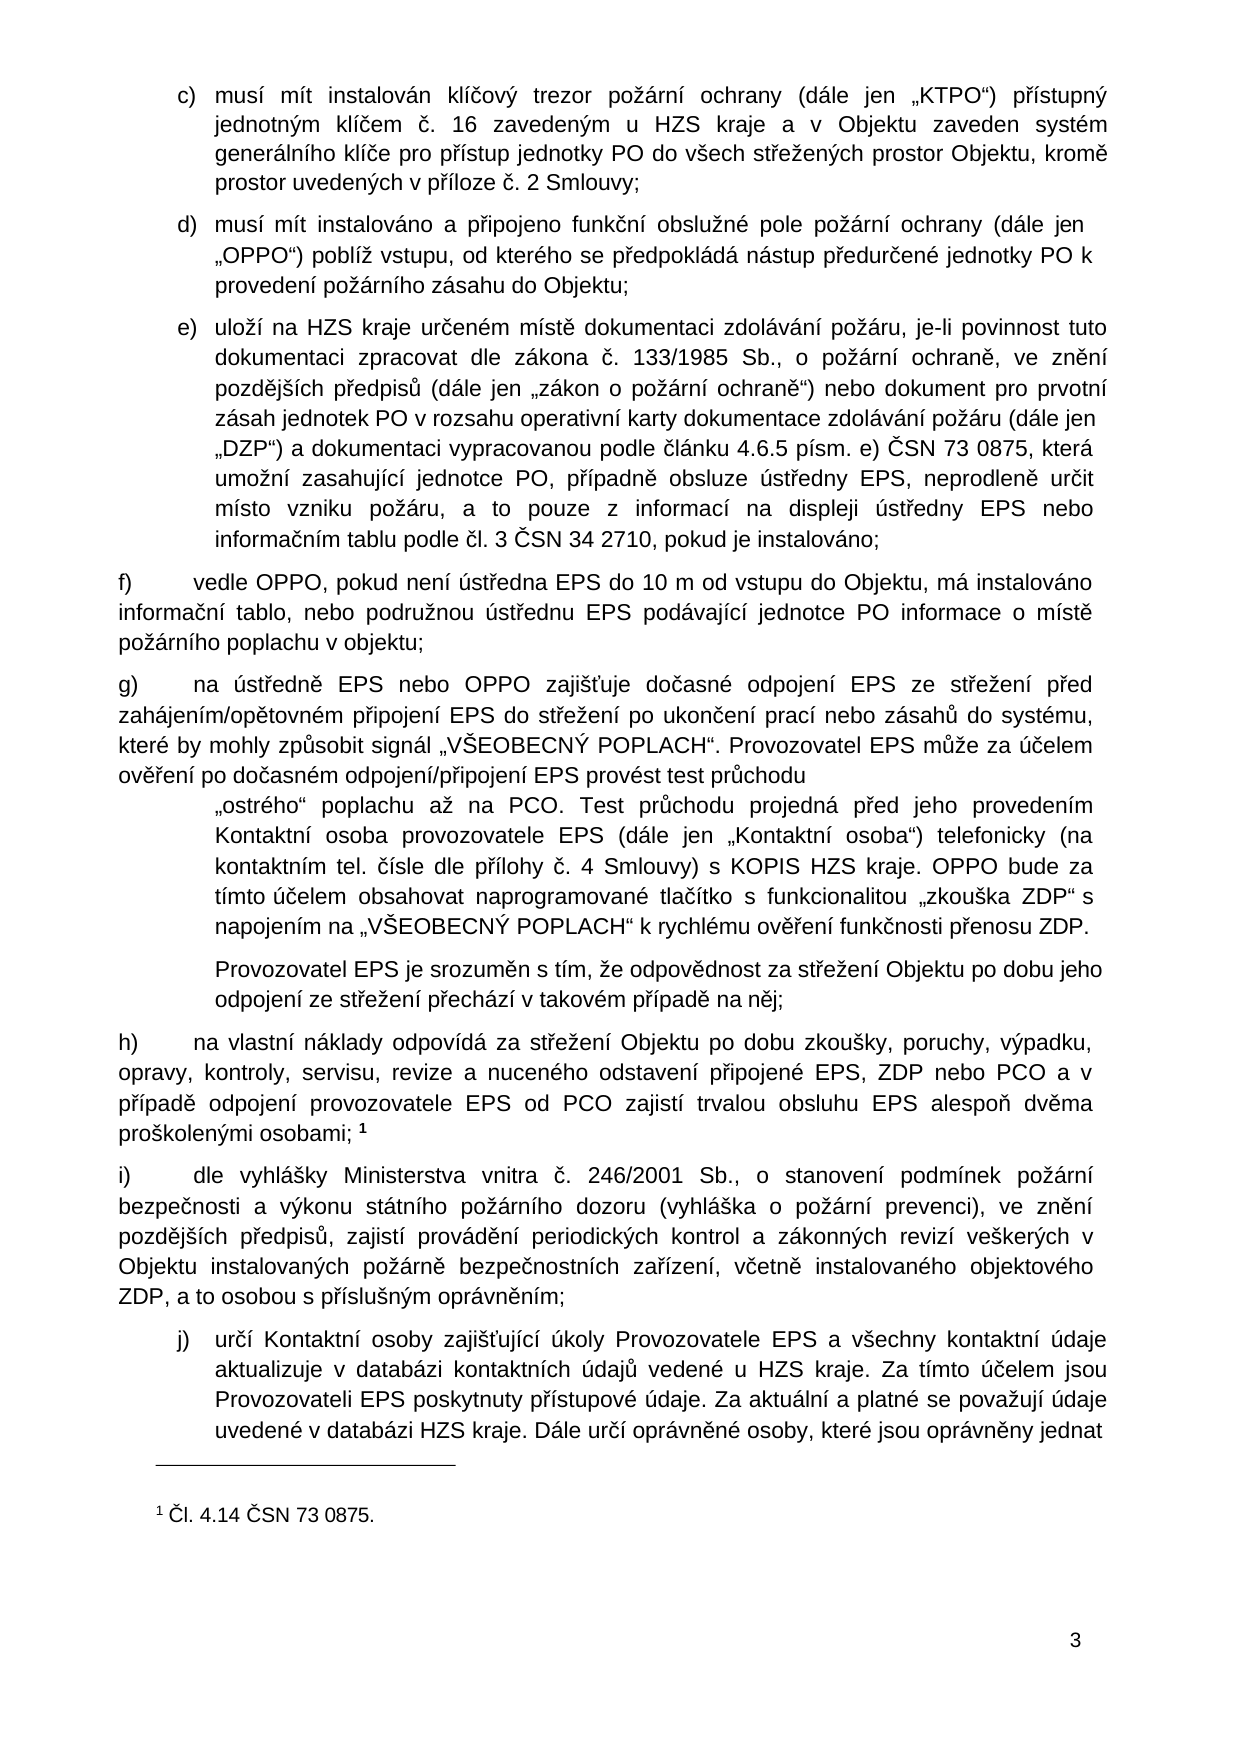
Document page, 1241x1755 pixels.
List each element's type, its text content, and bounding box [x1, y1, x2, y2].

list na vlastní náklady odpovídá za střežení Objektu po dobu zkoušky, poruchy, výpadku, opravy, kontroly, servisu, revize a nuceného odstavení připojené EPS, ZDP nebo PCO a v případě odpojení provozovatele EPS od PCO zajistí trvalou obsluhu EPS alespoň dvěma proškolenými osobami; 1 [118, 1029, 1093, 1146]
text „ostrého“ poplachu až na PCO. Test průchodu projedná před jeho provedením Kontaktní osoba provozovatele EPS (dále jen „Kontaktní osoba“) telefonicky (na kontaktním tel. čísle dle přílohy č. 4 Smlouvy) s KOPIS HZS kraje. OPPO bude za tímto účelem obsahovat naprogramované tlačítko s funkcionalitou „zkouška ZDP“ s napojením na „VŠEOBECNÝ POPLACH“ k rychlému ověření funkčnosti přenosu ZDP. [214, 792, 1094, 939]
list musí mít instalováno a připojeno funkční obslužné pole požární ochrany (dále jen [177, 211, 1108, 238]
list uloží na HZS kraje určeném místě dokumentaci zdolávání požáru, je-li povinnost tuto dokumentaci zpracovat dle zákona č. 133/1985 Sb., o požární ochraně, ve znění pozdějších předpisů (dále jen „zákon o požární ochraně“) nebo dokument pro prvotní zásah jednotek PO v rozsahu operativní karty dokumentace zdolávání požáru (dále jen [177, 314, 1108, 431]
text 1 Čl. 4.14 ČSN 73 0875. [156, 1502, 1108, 1527]
text odpojení ze střežení přechází v takovém případě na něj; [214, 986, 1108, 1013]
text „DZP“) a dokumentaci vypracovanou podle článku 4.6.5 písm. e) ČSN 73 0875, která umožní zasahující jednotce PO, případně obsluze ústředny EPS, neprodleně určit místo vzniku požáru, a to pouze z informací na displeji ústředny EPS nebo informačním tablu podle čl. 3 ČSN 34 2710, pokud je instalováno; [214, 435, 1094, 552]
list musí mít instalován klíčový trezor požární ochrany (dále jen „KTPO“) přístupný jednotným klíčem č. 16 zavedeným u HZS kraje a v Objektu zaveden systém generálního klíče pro přístup jednotky PO do všech střežených prostor Objektu, kromě prostor uvedených v příloze č. 2 Smlouvy; [177, 82, 1108, 196]
list určí Kontaktní osoby zajišťující úkoly Provozovatele EPS a všechny kontaktní údaje aktualizuje v databázi kontaktních údajů vedené u HZS kraje. Za tímto účelem jsou Provozovateli EPS poskytnuty přístupové údaje. Za aktuální a platné se považují údaje uvedené v databázi HZS kraje. Dále určí oprávněné osoby, které jsou oprávněny jednat [177, 1326, 1108, 1443]
text „OPPO“) poblíž vstupu, od kterého se předpokládá nástup předurčené jednotky PO k provedení požárního zásahu do Objektu; [214, 242, 1093, 298]
text Provozovatel EPS je srozuměn s tím, že odpovědnost za střežení Objektu po dobu jeho [214, 956, 1108, 982]
list vedle OPPO, pokud není ústředna EPS do 10 m od vstupu do Objektu, má instalováno informační tablo, nebo podružnou ústřednu EPS podávající jednotce PO informace o místě požárního poplachu v objektu; [118, 568, 1093, 655]
list na ústředně EPS nebo OPPO zajišťuje dočasné odpojení EPS ze střežení před zahájením/opětovném připojení EPS do střežení po ukončení prací nebo zásahů do systému, které by mohly způsobit signál „VŠEOBECNÝ POPLACH“. Provozovatel EPS může za účelem ověření po dočasném odpojení/připojení EPS provést test průchodu [118, 671, 1094, 788]
list dle vyhlášky Ministerstva vnitra č. 246/2001 Sb., o stanovení podmínek požární bezpečnosti a výkonu státního požárního dozoru (vyhláška o požární prevenci), ve znění pozdějších předpisů, zajistí provádění periodických kontrol a zákonných revizí veškerých v Objektu instalovaných požárně bezpečnostních zařízení, včetně instalovaného objektového ZDP, a to osobou s příslušným oprávněním; [118, 1162, 1094, 1309]
